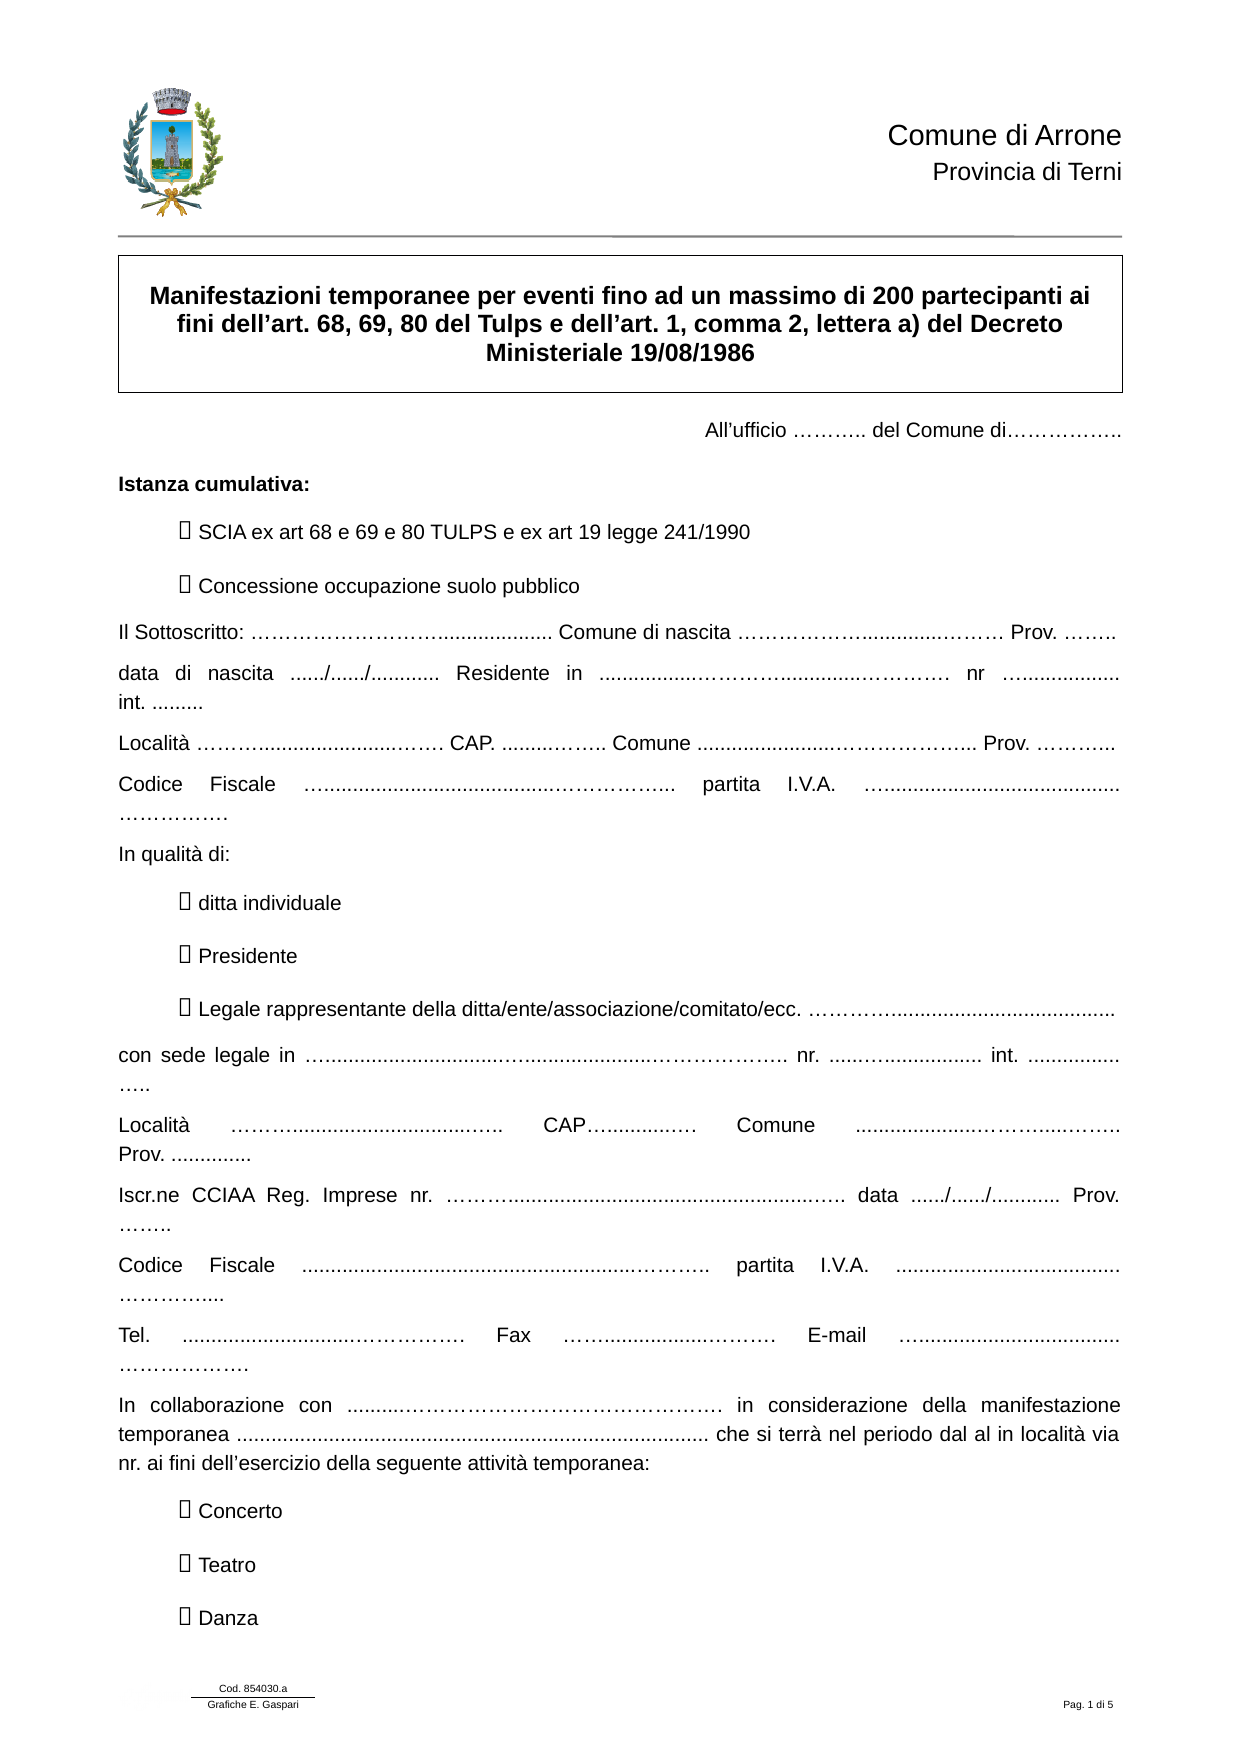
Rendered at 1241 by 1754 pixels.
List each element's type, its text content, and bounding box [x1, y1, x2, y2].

text In qualità di: [118, 842, 1122, 866]
text All’ufficio ……….. del Comune di…………….. [118, 418, 1122, 442]
text  ditta individuale [177, 883, 1122, 917]
table_header Manifestazioni temporanee per eventi fino ad un massimo di 200 partecipanti ai fini dell’art. 68, 69, 80 del Tulps e dell’art. 1, comma 2, lettera a) del Decreto Ministeriale 19/08/1986 [119, 256, 1122, 392]
text data di nascita ....../....../............ Residente in .................…………..............…………. nr …................. int. ......... [118, 661, 1122, 713]
text  SCIA ex art 68 e 69 e 80 TULPS e ex art 19 legge 241/1990 [177, 513, 1122, 547]
picture [122, 87, 224, 219]
text Località ………...............................….. CAP…...........…. Comune .....................……….....…….. Prov. .............. [118, 1113, 1122, 1166]
text Iscr.ne CCIAA Reg. Imprese nr. ……….....................................................….. data ....../....../............ Prov. …….. [118, 1183, 1122, 1236]
text  Concessione occupazione suolo pubblico [177, 566, 1122, 600]
text Codice Fiscale …........................................……………... partita I.V.A. ….........................................……………. [118, 772, 1122, 825]
text Istanza cumulativa: [118, 472, 1122, 496]
text Comune di Arrone [224, 118, 1122, 152]
text  Legale rappresentante della ditta/ente/associazione/comitato/ecc. …………....................................... [177, 990, 1122, 1024]
text Codice Fiscale ..........................................................……….. partita I.V.A. .......................................………….... [118, 1253, 1122, 1306]
text con sede legale in …...............................…......................……………….. nr. ......…................. int. ................….. [118, 1043, 1122, 1096]
text  Presidente [177, 937, 1122, 971]
text Tel. ..............................……………. Fax ……..................………. E-mail …...................................………………. [118, 1323, 1122, 1376]
text Località ………........................……. CAP. .........…….. Comune ........................………………... Prov. ………... [118, 731, 1122, 755]
text In collaborazione con ..........………………………………………. in considerazione della manifestazione temporanea .................................................................................. che si terrà nel periodo dal al in località via nr. ai fini dell’esercizio della seguente attività temporanea: [118, 1393, 1122, 1475]
text  Teatro [177, 1545, 1122, 1579]
text  Danza [177, 1599, 1122, 1633]
text Provincia di Terni [224, 157, 1122, 185]
text  Concerto [177, 1492, 1122, 1526]
text Il Sottoscritto: ……………………….................... Comune di nascita ………………..............……… Prov. …….. [118, 619, 1122, 643]
